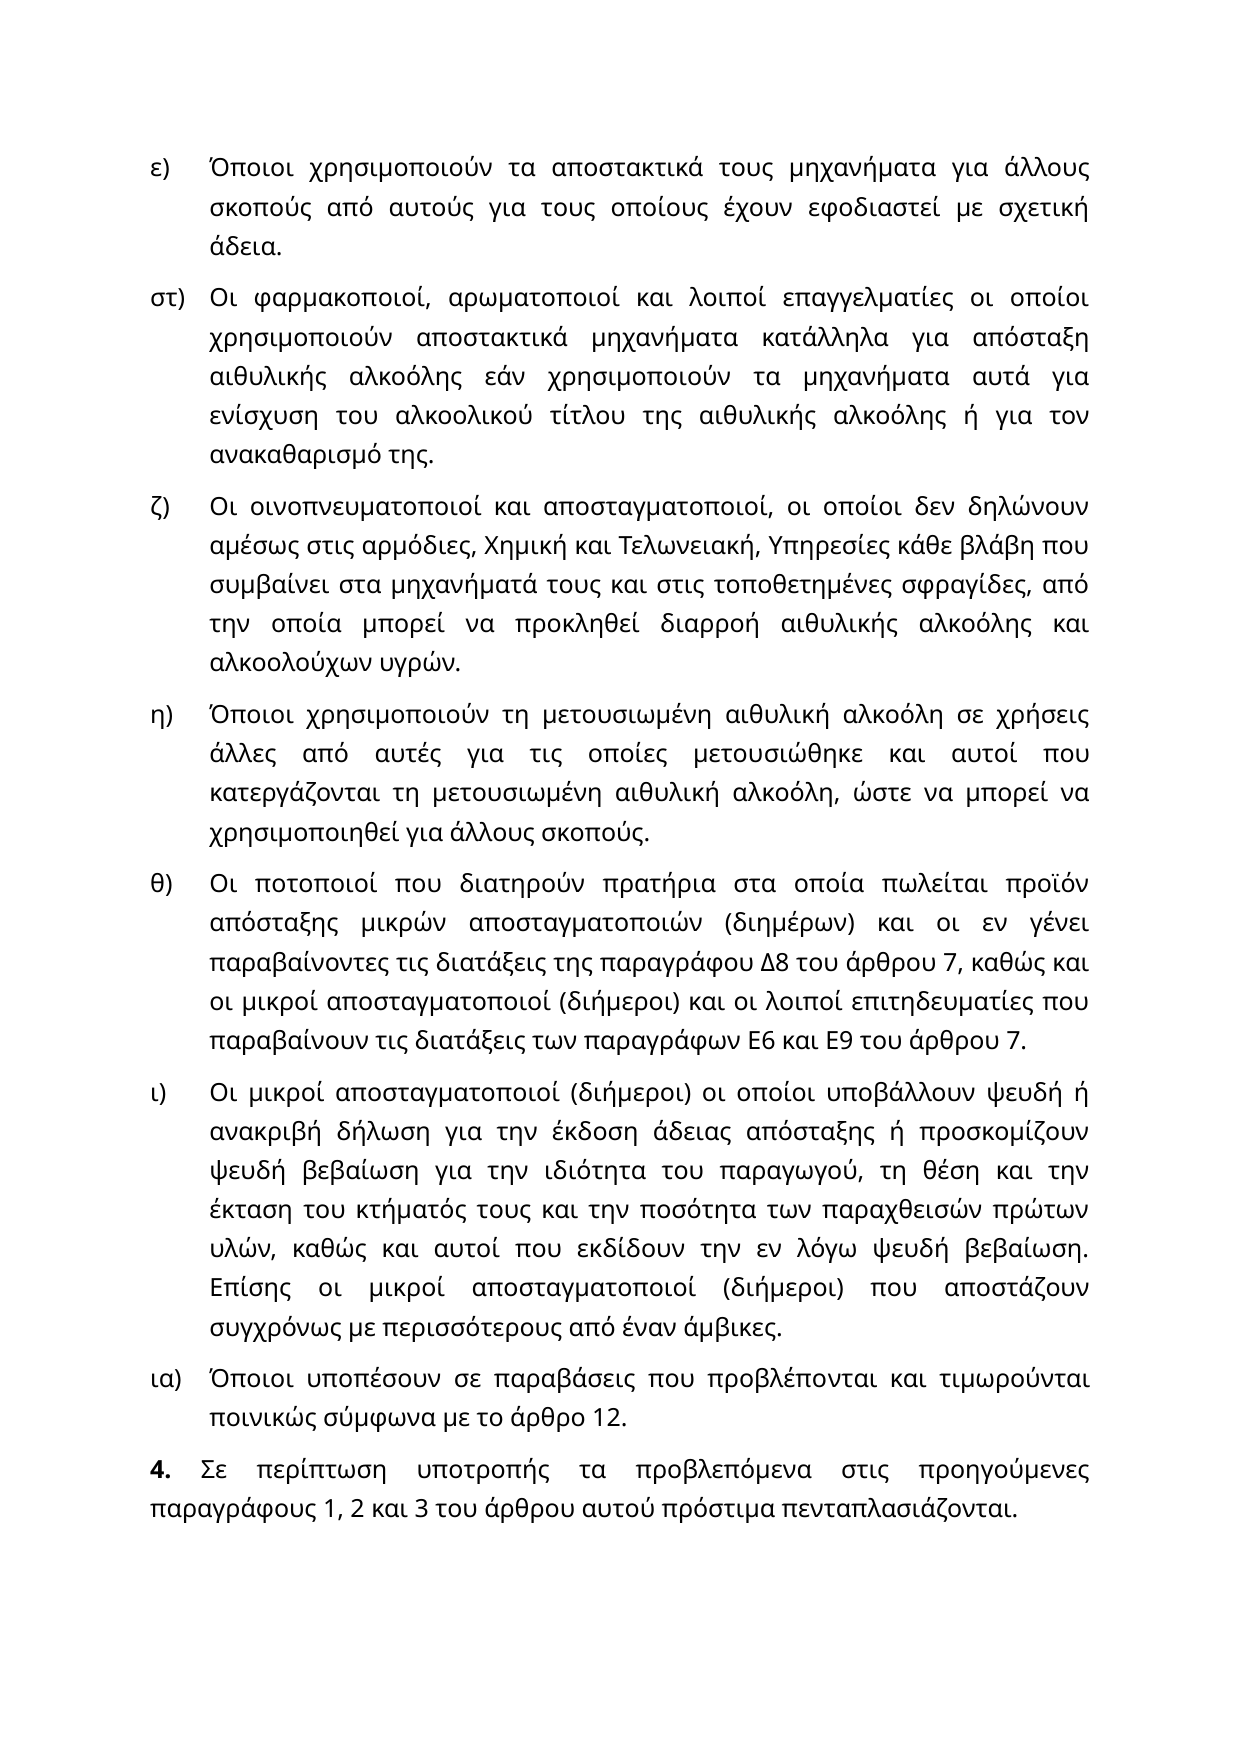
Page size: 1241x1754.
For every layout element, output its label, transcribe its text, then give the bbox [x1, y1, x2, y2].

list ια) Όποιοι υποπέσουν σε παραβάσεις που προβλέπο­νται και τιμωρούνται ποινικώς σύμφωνα με το άρθρο 12. [150, 1361, 1090, 1434]
list ι) Οι μικροί αποσταγματοποιοί (διήμεροι) οι οποίοι υποβάλλουν ψευδή ή ανακριβή δήλωση για την έκδοση άδειας απόσταξης ή προσκομίζουν ψευδή βεβαίωση για την ιδιότητα του παραγωγού, τη θέση και την έκταση του κτήματός τους και την ποσότητα των παραχθεισών πρώτων υλών, καθώς και αυτοί που εκδίδουν την εν λόγω ψευδή βεβαίωση. Επίσης οι μικροί αποσταγματοποιοί (διήμεροι) που αποστάζουν συγχρόνως με περισσότερους από έναν άμβικες. [150, 1074, 1090, 1343]
list ε) Όποιοι χρησιμοποιούν τα αποστακτικά τους μηχανήματα για άλλους σκοπούς από αυτούς για τους οποίους έχουν εφοδιαστεί με σχετική άδεια. [150, 150, 1090, 262]
list ζ) Οι οινοπνευματοποιοί και αποσταγματοποιοί, οι οποίοι δεν δηλώνουν αμέσως στις αρμόδιες, Χημική και Τελωνειακή, Υπηρεσίες κάθε βλάβη που συμβαίνει στα μηχανήματά τους και στις τοποθετημένες σφραγίδες, από την οποία μπορεί να προκληθεί διαρροή αιθυλικής αλκοόλης και αλκοολούχων υγρών. [150, 488, 1090, 679]
list στ) Οι φαρμακοποιοί, αρωματοποιοί και λοιποί επαγγελματίες οι οποίοι χρησιμοποιούν αποστακτικά μηχανήματα κατάλληλα για απόσταξη αιθυλικής αλκοόλης εάν χρησιμοποιούν τα μηχανήματα αυτά για ενίσχυση του αλ­κοολικού τίτλου της αιθυλικής αλκοόλης ή για τον ανακαθαρισμό της. [150, 280, 1090, 471]
text 4. Σε περίπτωση υποτροπής τα προβλεπόμενα στις προηγούμενες παραγράφους 1, 2 και 3 του άρθρου αυ­τού πρόστιμα πενταπλασιάζονται. [150, 1452, 1090, 1525]
list θ) Οι ποτοποιοί που διατηρούν πρατήρια στα οποία πωλείται προϊόν απόσταξης μικρών αποσταγματοποιών (διημέρων) και οι εν γένει παραβαίνοντες τις διατάξεις της παραγράφου Δ8 του άρθρου 7, καθώς και οι μικροί αποσταγματοποιοί (διήμεροι) και οι λοιποί επιτηδευματίες που παραβαίνουν τις διατάξεις των παραγράφων Ε6 και Ε9 του άρθρου 7. [150, 866, 1090, 1057]
list η) Όποιοι χρησιμοποιούν τη μετουσιωμένη αιθυλική αλκοόλη σε χρήσεις άλλες από αυτές για τις οποίες μετου­σιώθηκε και αυτοί που κατεργάζονται τη μετουσιωμένη αιθυλική αλκοόλη, ώστε να μπορεί να χρησιμοποιηθεί για άλλους σκοπούς. [150, 697, 1090, 848]
